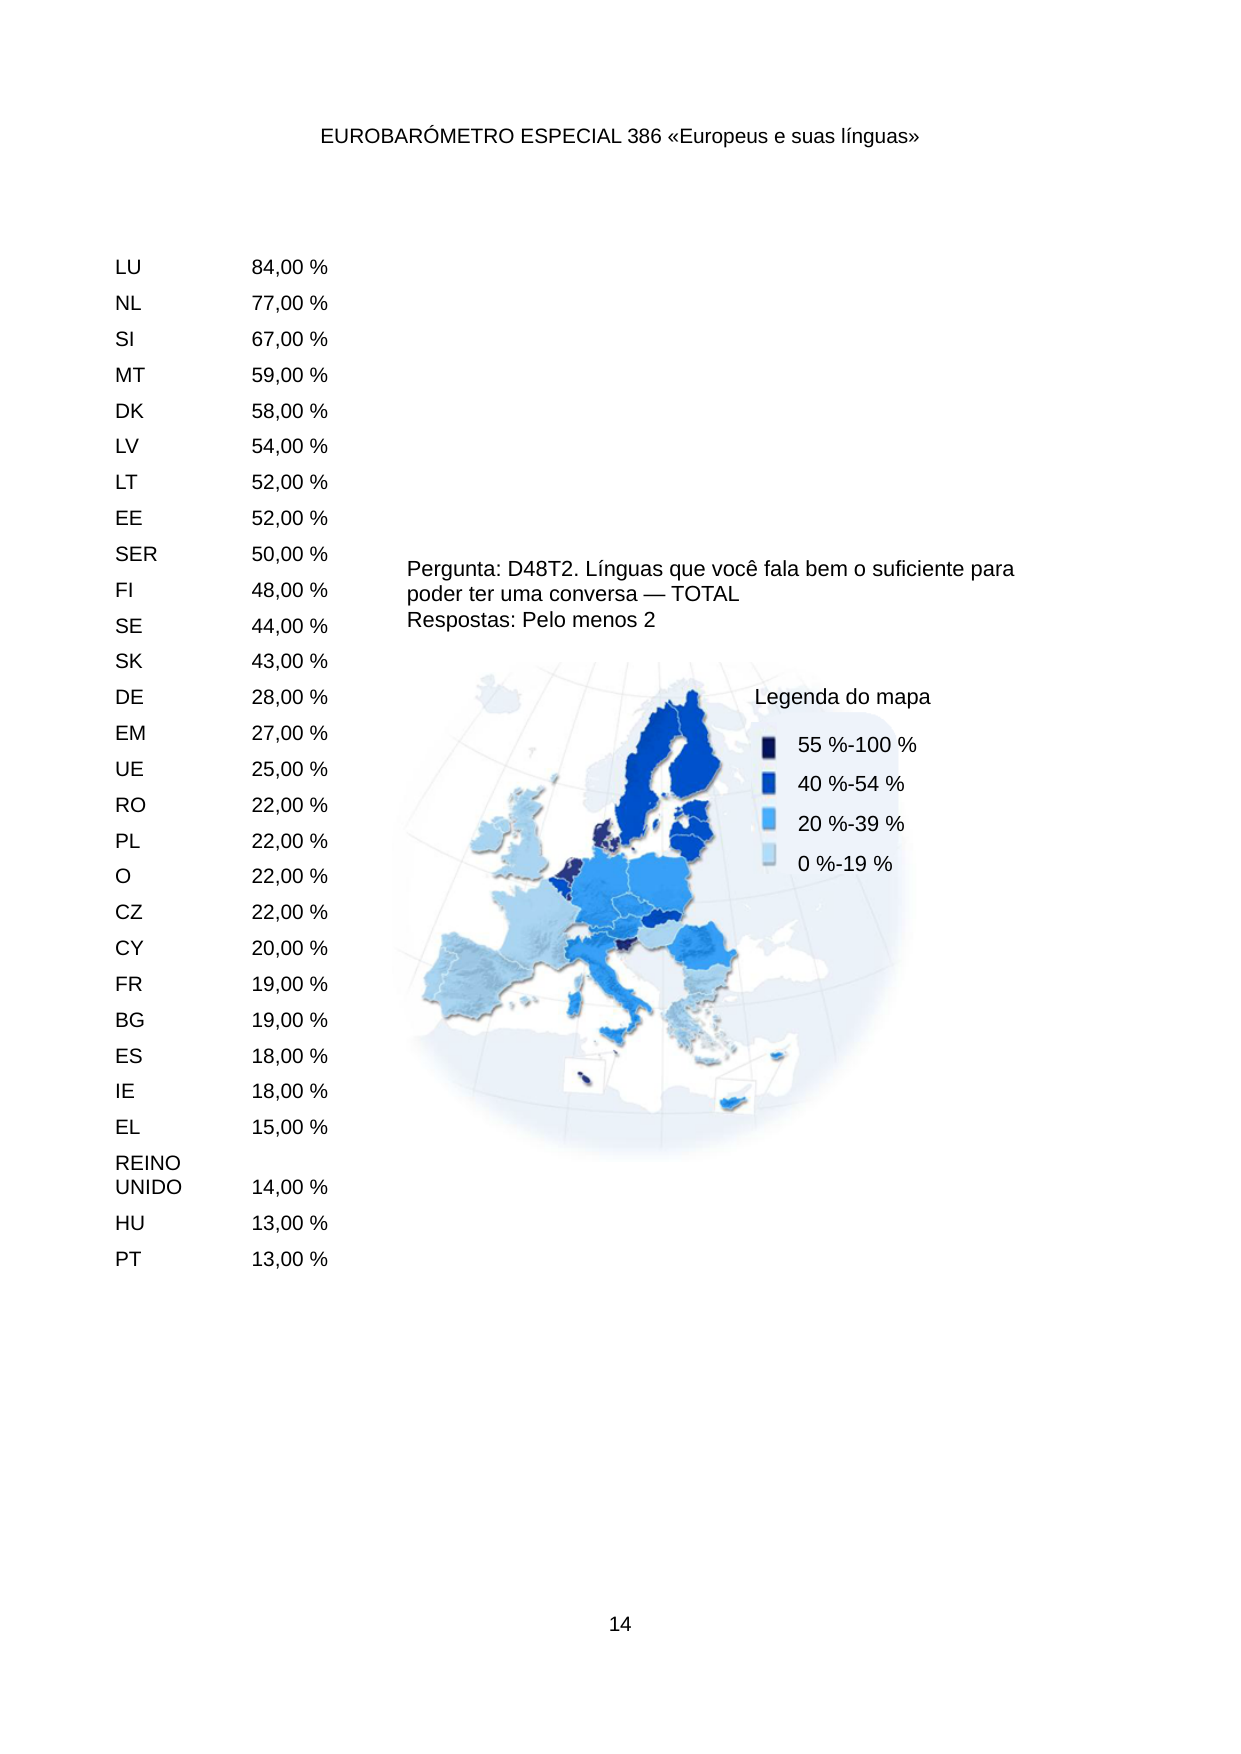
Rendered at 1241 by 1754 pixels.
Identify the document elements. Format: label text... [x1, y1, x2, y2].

table_cell EE [112, 500, 248, 536]
table_cell MT [112, 357, 248, 392]
table_cell 67,00 % [248, 321, 382, 357]
table_cell 28,00 % [248, 679, 382, 715]
table_cell 27,00 % [248, 715, 382, 751]
table_cell 13,00 % [248, 1241, 382, 1276]
table_cell PT [112, 1241, 248, 1276]
picture [392, 662, 918, 1162]
table_cell EL [112, 1109, 248, 1145]
table_cell NL [112, 285, 248, 321]
table_cell 15,00 % [248, 1109, 382, 1145]
table_cell 22,00 % [248, 823, 382, 858]
table_cell 22,00 % [248, 787, 382, 822]
table_cell O [112, 858, 248, 894]
table_cell DK [112, 393, 248, 428]
table_cell SER [112, 536, 248, 572]
table_cell 50,00 % [248, 536, 382, 572]
table_cell CZ [112, 894, 248, 930]
table_cell 43,00 % [248, 643, 382, 679]
table_cell 18,00 % [248, 1073, 382, 1109]
table_header LU [112, 249, 248, 285]
table_cell 58,00 % [248, 393, 382, 428]
table_cell 77,00 % [248, 285, 382, 321]
table_cell LV [112, 428, 248, 464]
table_cell 52,00 % [248, 500, 382, 536]
table_cell 59,00 % [248, 357, 382, 392]
table_cell 48,00 % [248, 572, 382, 607]
table_cell 13,00 % [248, 1205, 382, 1241]
table_cell UE [112, 751, 248, 787]
table_cell REINO UNIDO [112, 1145, 248, 1205]
table_cell LT [112, 464, 248, 500]
table_cell HU [112, 1205, 248, 1241]
table_cell PL [112, 823, 248, 858]
table_cell DE [112, 679, 248, 715]
table_cell 14,00 % [248, 1145, 382, 1205]
table_cell SK [112, 643, 248, 679]
table_cell IE [112, 1073, 248, 1109]
table_cell 18,00 % [248, 1038, 382, 1073]
table_cell 54,00 % [248, 428, 382, 464]
table_cell EM [112, 715, 248, 751]
table_cell RO [112, 787, 248, 822]
table_cell BG [112, 1002, 248, 1037]
table_cell 25,00 % [248, 751, 382, 787]
table_cell 44,00 % [248, 608, 382, 643]
table_cell 22,00 % [248, 858, 382, 894]
table_cell CY [112, 930, 248, 966]
table_cell SI [112, 321, 248, 357]
table_cell FI [112, 572, 248, 607]
table_cell FR [112, 966, 248, 1002]
table_cell 20,00 % [248, 930, 382, 966]
table_cell 19,00 % [248, 966, 382, 1002]
table_cell 19,00 % [248, 1002, 382, 1037]
table_cell ES [112, 1038, 248, 1073]
table_header 84,00 % [248, 249, 382, 285]
table_cell 52,00 % [248, 464, 382, 500]
table_cell SE [112, 608, 248, 643]
table_cell 22,00 % [248, 894, 382, 930]
